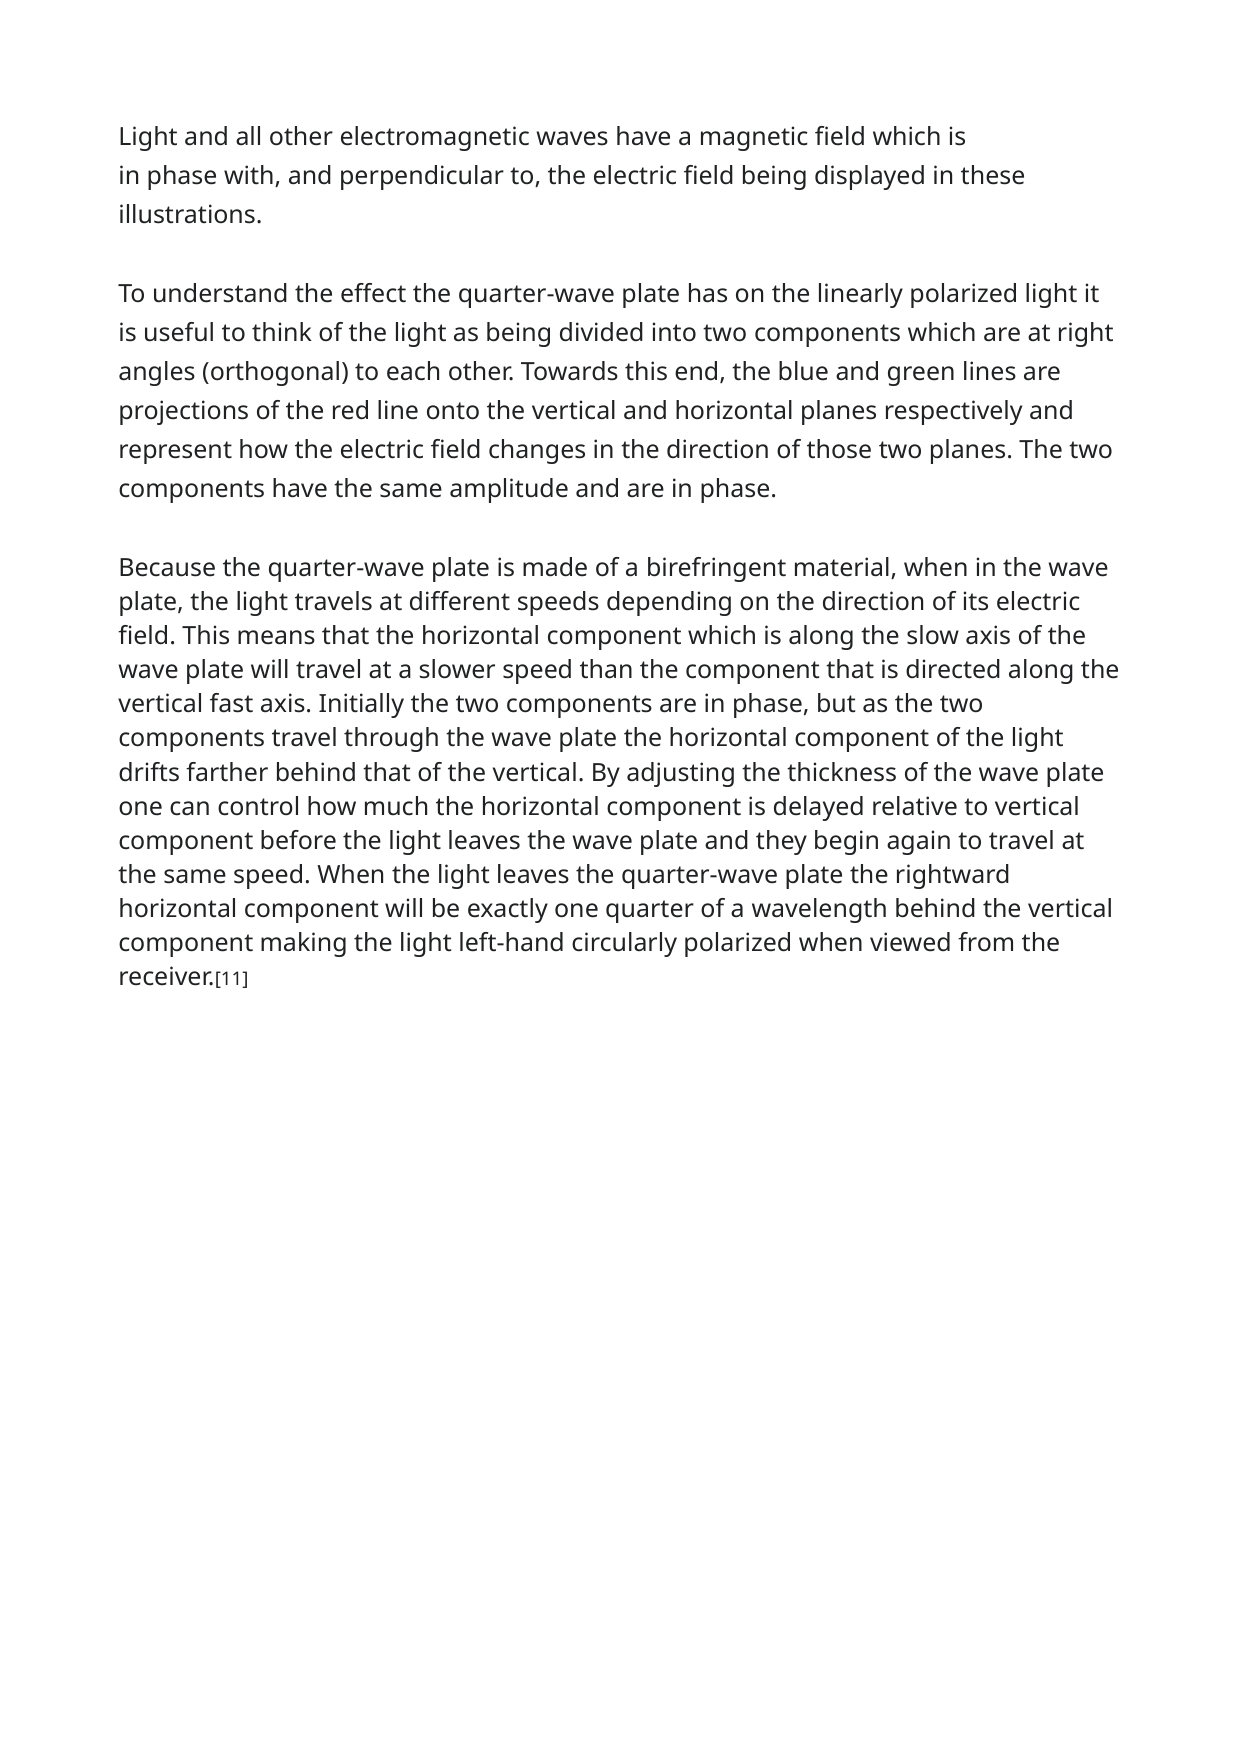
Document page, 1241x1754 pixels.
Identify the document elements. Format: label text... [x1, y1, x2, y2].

text Light and all other electromagnetic waves have a magnetic field which is in phase with, and perpendicular to, the electric field being displayed in these illustrations. [118, 118, 1122, 231]
text To understand the effect the quarter-wave plate has on the linearly polarized light it is useful to think of the light as being divided into two components which are at right angles (orthogonal) to each other. Towards this end, the blue and green lines are projections of the red line onto the vertical and horizontal planes respectively and represent how the electric field changes in the direction of those two planes. The two components have the same amplitude and are in phase. [118, 275, 1122, 505]
text Because the quarter-wave plate is made of a birefringent material, when in the wave plate, the light travels at different speeds depending on the direction of its electric field. This means that the horizontal component which is along the slow axis of the wave plate will travel at a slower speed than the component that is directed along the vertical fast axis. Initially the two components are in phase, but as the two components travel through the wave plate the horizontal component of the light drifts farther behind that of the vertical. By adjusting the thickness of the wave plate one can control how much the horizontal component is delayed relative to vertical component before the light leaves the wave plate and they begin again to travel at the same speed. When the light leaves the quarter-wave plate the rightward horizontal component will be exactly one quarter of a wavelength behind the vertical component making the light left-hand circularly polarized when viewed from the receiver.[11] [118, 550, 1122, 993]
